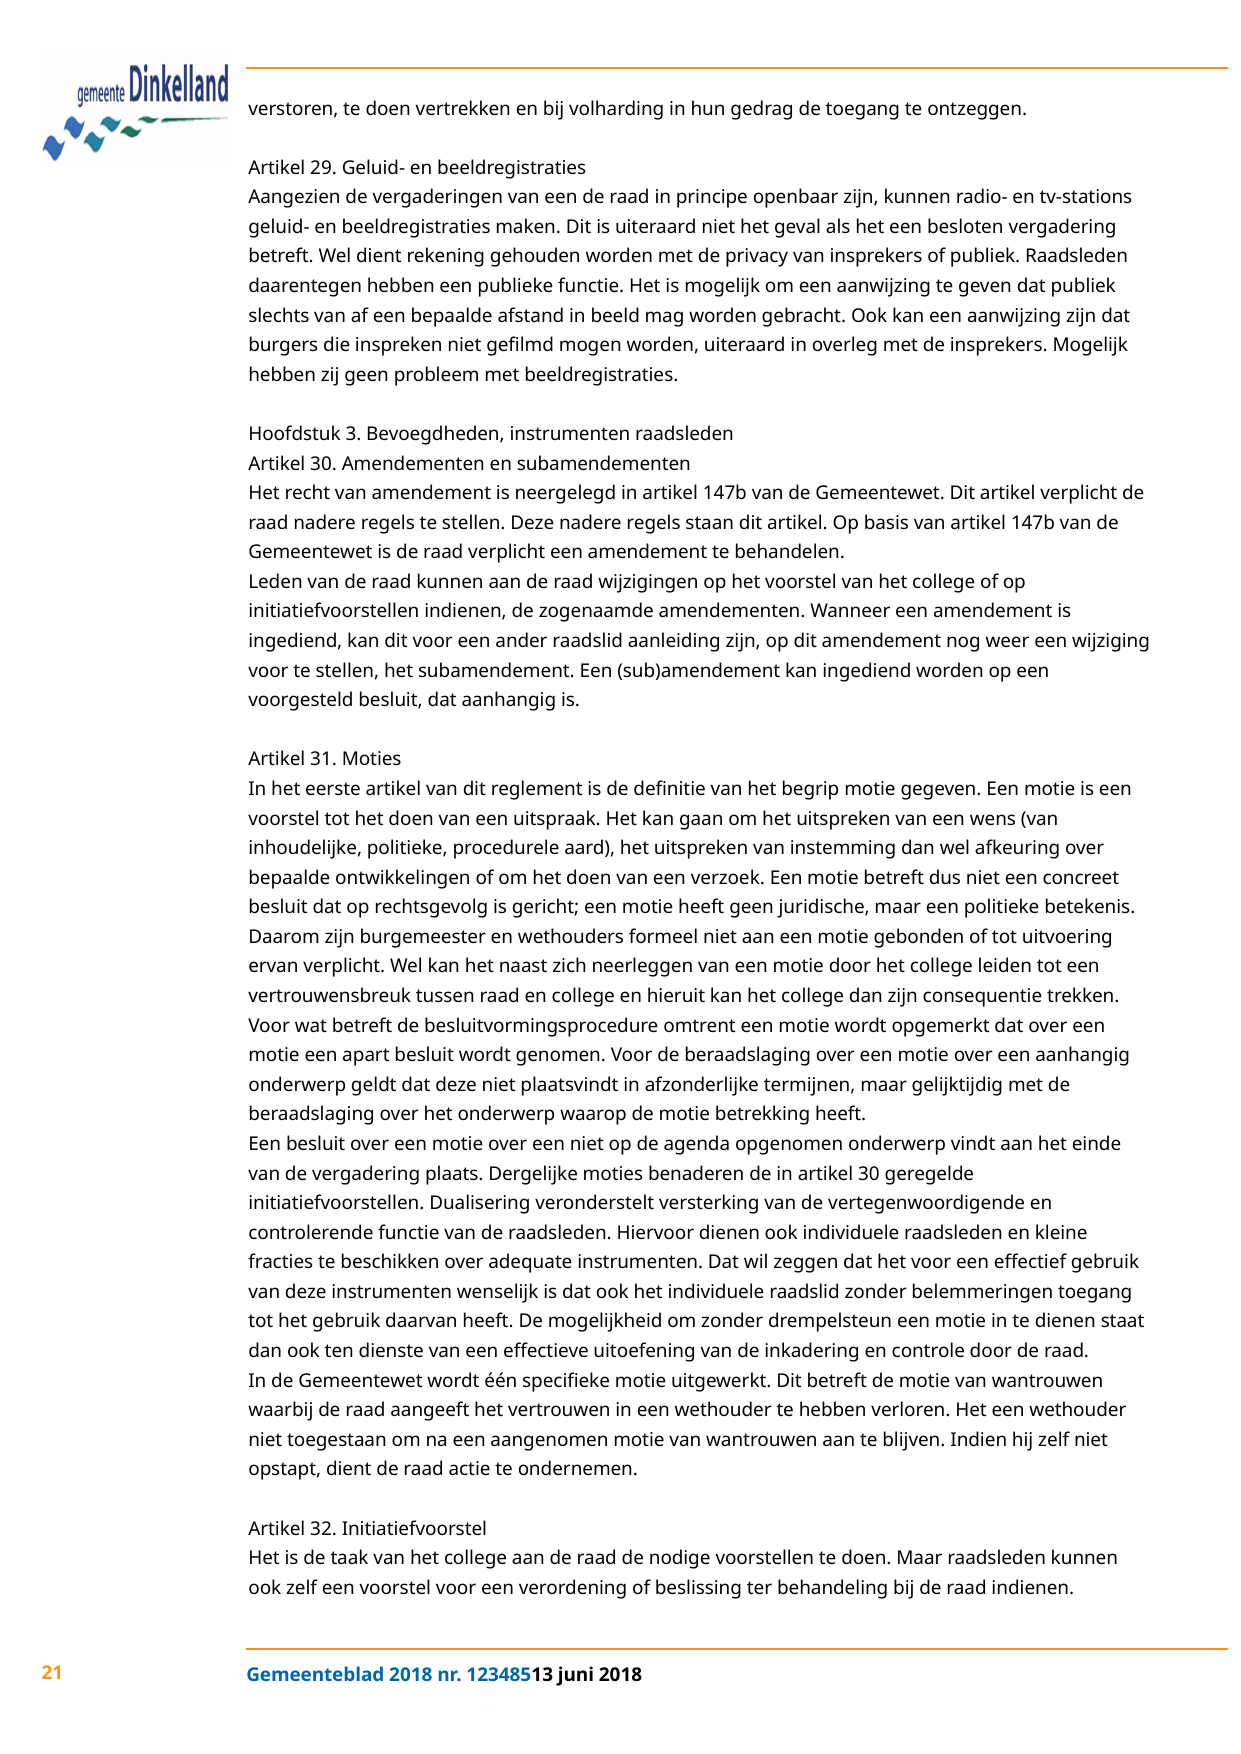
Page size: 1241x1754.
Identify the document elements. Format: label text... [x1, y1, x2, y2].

picture [41, 47, 231, 172]
text Hoofdstuk 3. Bevoegdheden, instrumenten raadsleden [248, 420, 1152, 446]
text Het is de taak van het college aan de raad de nodige voorstellen te doen. Maar raadsleden kunnen ook zelf een voorstel voor een verordening of beslissing ter behandeling bij de raad indienen. [248, 1544, 1152, 1600]
text Artikel 29. Geluid- en beeldregistraties [248, 154, 1152, 180]
text Artikel 31. Moties [248, 746, 1152, 771]
text Artikel 30. Amendementen en subamendementen [248, 450, 1152, 476]
text In het eerste artikel van dit reglement is de definitie van het begrip motie gegeven. Een motie is een voorstel tot het doen van een uitspraak. Het kan gaan om het uitspreken van een wens (van inhoudelijke, politieke, procedurele aard), het uitspreken van instemming dan wel afkeuring over bepaalde ontwikkelingen of om het doen van een verzoek. Een motie betreft dus niet een concreet besluit dat op rechtsgevolg is gericht; een motie heeft geen juridische, maar een politieke betekenis. Daarom zijn burgemeester en wethouders formeel niet aan een motie gebonden of tot uitvoering ervan verplicht. Wel kan het naast zich neerleggen van een motie door het college leiden tot een vertrouwensbreuk tussen raad en college en hieruit kan het college dan zijn consequentie trekken. [248, 775, 1152, 1008]
text Een besluit over een motie over een niet op de agenda opgenomen onderwerp vindt aan het einde van de vergadering plaats. Dergelijke moties benaderen de in artikel 30 geregelde initiatiefvoorstellen. Dualisering veronderstelt versterking van de vertegenwoordigende en controlerende functie van de raadsleden. Hiervoor dienen ook individuele raadsleden en kleine fracties te beschikken over adequate instrumenten. Dat wil zeggen dat het voor een effectief gebruik van deze instrumenten wenselijk is dat ook het individuele raadslid zonder belemmeringen toegang tot het gebruik daarvan heeft. De mogelijkheid om zonder drempelsteun een motie in te dienen staat dan ook ten dienste van een effectieve uitoefening van de inkadering en controle door de raad. [248, 1130, 1152, 1363]
text Artikel 32. Initiatiefvoorstel [248, 1515, 1152, 1541]
text Het recht van amendement is neergelegd in artikel 147b van de Gemeentewet. Dit artikel verplicht de raad nadere regels te stellen. Deze nadere regels staan dit artikel. Op basis van artikel 147b van de Gemeentewet is de raad verplicht een amendement te behandelen. [248, 479, 1152, 564]
text In de Gemeentewet wordt één specifieke motie uitgewerkt. Dit betreft de motie van wantrouwen waarbij de raad aangeeft het vertrouwen in een wethouder te hebben verloren. Het een wethouder niet toegestaan om na een aangenomen motie van wantrouwen aan te blijven. Indien hij zelf niet opstapt, dient de raad actie te ondernemen. [248, 1367, 1152, 1481]
text Leden van de raad kunnen aan de raad wijzigingen op het voorstel van het college of op initiatiefvoorstellen indienen, de zogenaamde amendementen. Wanneer een amendement is ingediend, kan dit voor een ander raadslid aanleiding zijn, op dit amendement nog weer een wijziging voor te stellen, het subamendement. Een (sub)amendement kan ingediend worden op een voorgesteld besluit, dat aanhangig is. [248, 568, 1152, 712]
text Aangezien de vergaderingen van een de raad in principe openbaar zijn, kunnen radio- en tv-stations geluid- en beeldregistraties maken. Dit is uiteraard niet het geval als het een besloten vergadering betreft. Wel dient rekening gehouden worden met de privacy van insprekers of publiek. Raadsleden daarentegen hebben een publieke functie. Het is mogelijk om een aanwijzing te geven dat publiek slechts van af een bepaalde afstand in beeld mag worden gebracht. Ook kan een aanwijzing zijn dat burgers die inspreken niet gefilmd mogen worden, uiteraard in overleg met de insprekers. Mogelijk hebben zij geen probleem met beeldregistraties. [248, 183, 1152, 387]
text verstoren, te doen vertrekken en bij volharding in hun gedrag de toegang te ontzeggen. [248, 95, 1152, 121]
text Voor wat betreft de besluitvormingsprocedure omtrent een motie wordt opgemerkt dat over een motie een apart besluit wordt genomen. Voor de beraadslaging over een motie over een aanhangig onderwerp geldt dat deze niet plaatsvindt in afzonderlijke termijnen, maar gelijktijdig met de beraadslaging over het onderwerp waarop de motie betrekking heeft. [248, 1012, 1152, 1126]
